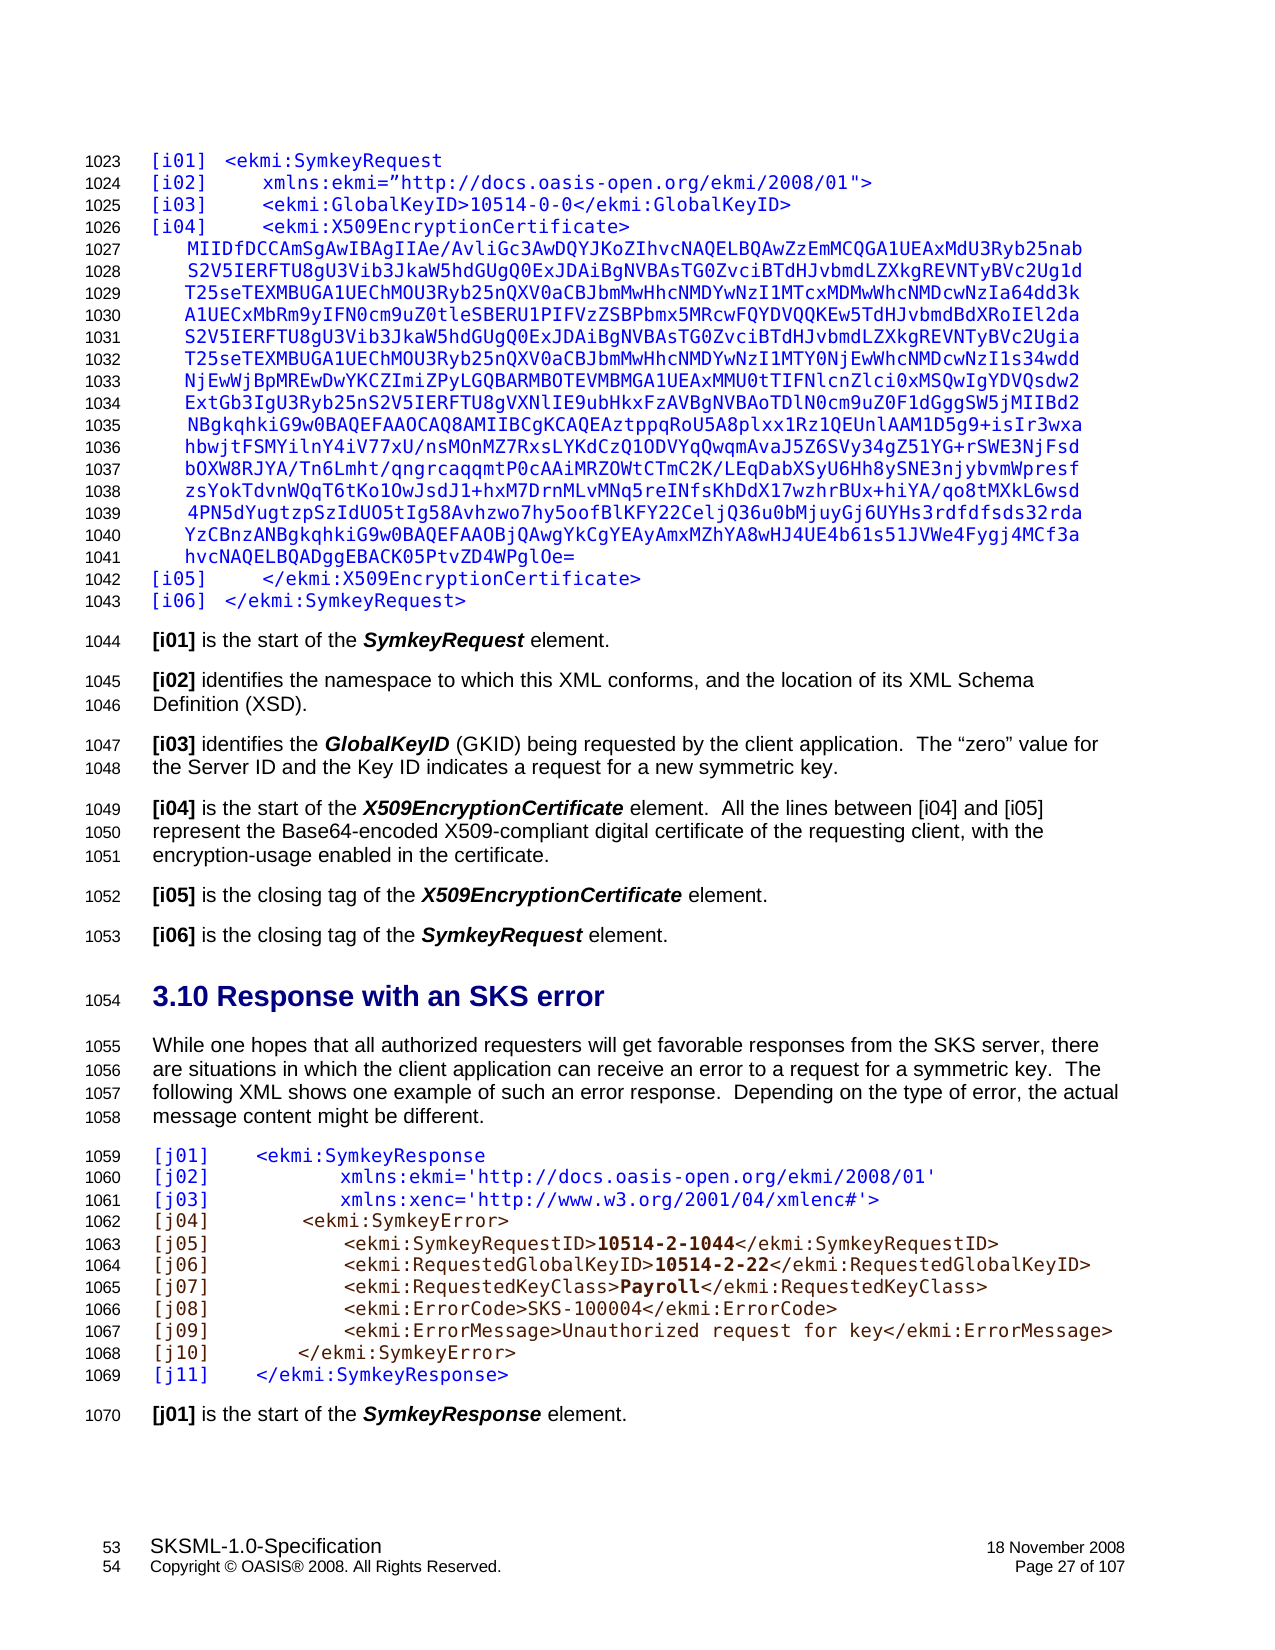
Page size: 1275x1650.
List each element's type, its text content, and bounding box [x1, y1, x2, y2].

subtitle Response with an SKS error [152, 980, 1125, 1013]
text [i01] is the start of the SymkeyRequest element. [152, 628, 1125, 652]
text [i05] is the closing tag of the X509EncryptionCertificate element. [152, 883, 1125, 907]
text [i01] <ekmi:SymkeyRequest [i02] xmlns:ekmi=”http://docs.oasis-open.org/ekmi/2008/01"> [i03] <ekmi:GlobalKeyID>10514-0-0</ekmi:GlobalKeyID> [i04] <ekmi:X509EncryptionCertificate> MIIDfDCCAmSgAwIBAgIIAe/AvliGc3AwDQYJKoZIhvcNAQELBQAwZzEmMCQGA1UEAxMdU3Ryb25nab S2V5IERFTU8gU3Vib3JkaW5hdGUgQ0ExJDAiBgNVBAsTG0ZvciBTdHJvbmdLZXkgREVNTyBVc2Ug1d T25seTEXMBUGA1UEChMOU3Ryb25nQXV0aCBJbmMwHhcNMDYwNzI1MTcxMDMwWhcNMDcwNzIa64dd3k A1UECxMbRm9yIFN0cm9uZ0tleSBERU1PIFVzZSBPbmx5MRcwFQYDVQQKEw5TdHJvbmdBdXRoIEl2da S2V5IERFTU8gU3Vib3JkaW5hdGUgQ0ExJDAiBgNVBAsTG0ZvciBTdHJvbmdLZXkgREVNTyBVc2Ugia T25seTEXMBUGA1UEChMOU3Ryb25nQXV0aCBJbmMwHhcNMDYwNzI1MTY0NjEwWhcNMDcwNzI1s34wdd NjEwWjBpMREwDwYKCZImiZPyLGQBARMBOTEVMBMGA1UEAxMMU0tTIFNlcnZlci0xMSQwIgYDVQsdw2 ExtGb3IgU3Ryb25nS2V5IERFTU8gVXNlIE9ubHkxFzAVBgNVBAoTDlN0cm9uZ0F1dGggSW5jMIIBd2 NBgkqhkiG9w0BAQEFAAOCAQ8AMIIBCgKCAQEAztppqRoU5A8plxx1Rz1QEUnlAAM1D5g9+isIr3wxa hbwjtFSMYilnY4iV77xU/nsMOnMZ7RxsLYKdCzQ1ODVYqQwqmAvaJ5Z6SVy34gZ51YG+rSWE3NjFsd bOXW8RJYA/Tn6Lmht/qngrcaqqmtP0cAAiMRZOWtCTmC2K/LEqDabXSyU6Hh8ySNE3njybvmWpresf zsYokTdvnWQqT6tKo1OwJsdJ1+hxM7DrnMLvMNq5reINfsKhDdX17wzhrBUx+hiYA/qo8tMXkL6wsd 4PN5dYugtzpSzIdUO5tIg58Avhzwo7hy5oofBlKFY22CeljQ36u0bMjuyGj6UYHs3rdfdfsds32rda YzCBnzANBgkqhkiG9w0BAQEFAAOBjQAwgYkCgYEAyAmxMZhYA8wHJ4UE4b61s51JVWe4Fygj4MCf3a hvcNAQELBQADggEBACK05PtvZD4WPglOe= [i05] </ekmi:X509EncryptionCertificate> [i06] </ekmi:SymkeyRequest> [150, 150, 1125, 612]
text [i03] identifies the GlobalKeyID (GKID) being requested by the client application. The “zero” value for the Server ID and the Key ID indicates a request for a new symmetric key. [152, 732, 1125, 779]
text [i04] is the start of the X509EncryptionCertificate element. All the lines between [i04] and [i05] represent the Base64-encoded X509-compliant digital certificate of the requesting client, with the encryption-usage enabled in the certificate. [152, 796, 1125, 867]
text While one hopes that all authorized requesters will get favorable responses from the SKS server, there are situations in which the client application can receive an error to a request for a symmetric key. The following XML shows one example of such an error response. Depending on the type of error, the actual message content might be different. [152, 1034, 1125, 1128]
text [j01] <ekmi:SymkeyResponse [j02] xmlns:ekmi='http://docs.oasis-open.org/ekmi/2008/01' [j03] xmlns:xenc='http://www.w3.org/2001/04/xmlenc#'> [j04] <ekmi:SymkeyError> [j05] <ekmi:SymkeyRequestID>10514-2-1044</ekmi:SymkeyRequestID> [j06] <ekmi:RequestedGlobalKeyID>10514-2-22</ekmi:RequestedGlobalKeyID> [j07] <ekmi:RequestedKeyClass>Payroll</ekmi:RequestedKeyClass> [j08] <ekmi:ErrorCode>SKS-100004</ekmi:ErrorCode> [j09] <ekmi:ErrorMessage>Unauthorized request for key</ekmi:ErrorMessage> [j10] </ekmi:SymkeyError> [j11] </ekmi:SymkeyResponse> [152, 1144, 1125, 1386]
text [i06] is the closing tag of the SymkeyRequest element. [152, 923, 1125, 947]
text [j01] is the start of the SymkeyResponse element. [152, 1403, 1125, 1426]
text [i02] identifies the namespace to which this XML conforms, and the location of its XML Schema Definition (XSD). [152, 668, 1125, 716]
